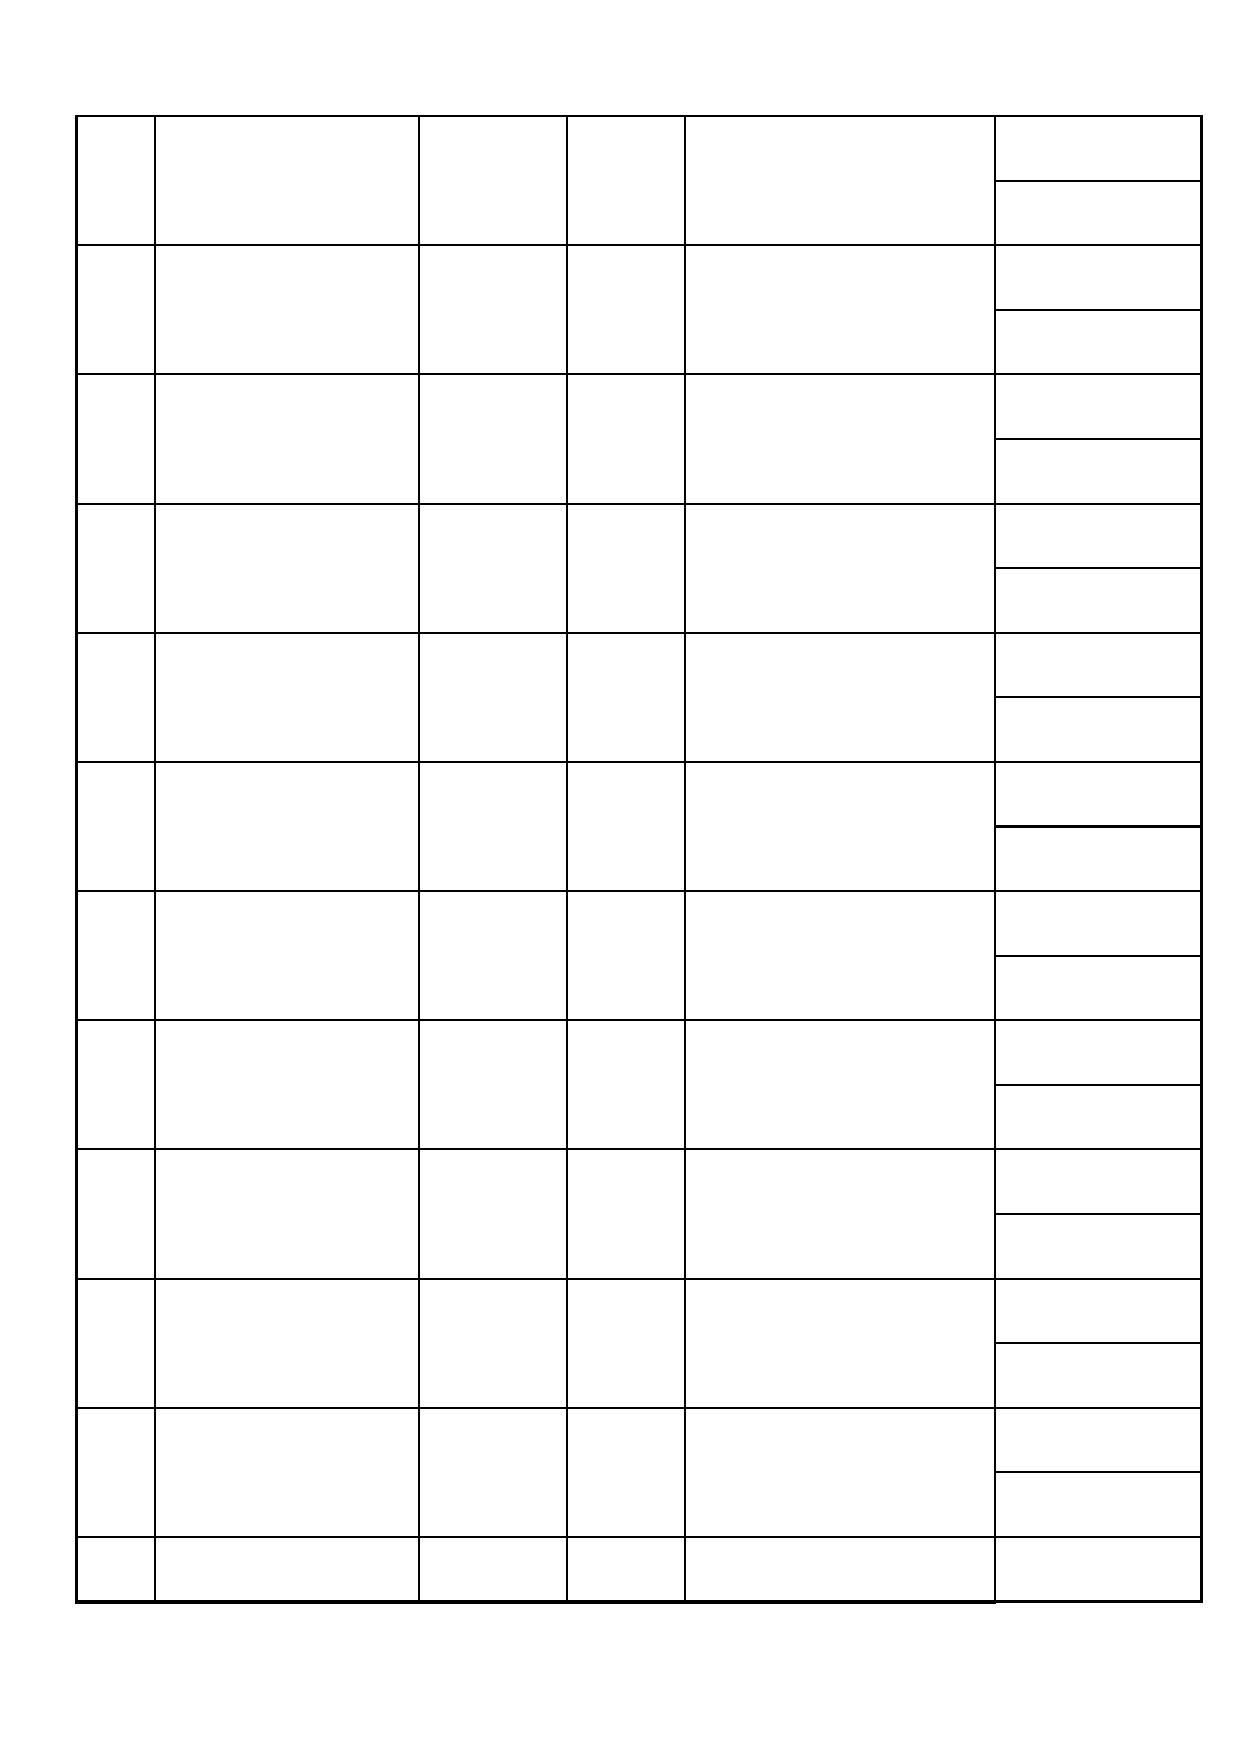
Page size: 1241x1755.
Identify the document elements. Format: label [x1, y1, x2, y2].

table_cell [568, 246, 684, 373]
table_cell [996, 505, 1200, 567]
table_cell [996, 634, 1200, 696]
table_cell [996, 1473, 1200, 1536]
table_cell [420, 763, 566, 890]
table_cell [420, 246, 566, 373]
table_cell [686, 1021, 994, 1148]
table_cell [420, 892, 566, 1019]
table_cell [78, 1150, 154, 1277]
table_cell [156, 246, 418, 373]
table_cell [996, 1021, 1200, 1084]
table_cell [78, 634, 154, 761]
table_cell [996, 763, 1200, 825]
table_cell [420, 634, 566, 761]
table_cell [996, 1409, 1200, 1471]
table_cell [996, 117, 1200, 179]
table_cell [686, 634, 994, 761]
table_cell [996, 957, 1200, 1019]
table_cell [420, 1021, 566, 1148]
table_cell [156, 634, 418, 761]
table_cell [420, 1409, 566, 1536]
table_cell [156, 117, 418, 244]
table_cell [686, 117, 994, 244]
table_cell [568, 117, 684, 244]
table_cell [996, 1280, 1200, 1342]
table_cell [78, 1280, 154, 1407]
table_cell [686, 246, 994, 373]
table_cell [156, 375, 418, 502]
table_cell [420, 1280, 566, 1407]
table_cell [996, 1215, 1200, 1277]
table_cell [568, 1280, 684, 1407]
table_cell [568, 1150, 684, 1277]
table_cell [156, 1150, 418, 1277]
table_cell [78, 1409, 154, 1536]
table_cell [420, 1538, 566, 1600]
table_cell [568, 1409, 684, 1536]
table_cell [78, 892, 154, 1019]
table_cell [420, 375, 566, 502]
table_cell [156, 763, 418, 890]
table_cell [156, 1280, 418, 1407]
table_cell [420, 505, 566, 632]
table_cell [686, 763, 994, 890]
table_cell [78, 1021, 154, 1148]
table_cell [78, 1538, 154, 1600]
table_cell [78, 246, 154, 373]
table_cell [568, 375, 684, 502]
table_cell [686, 375, 994, 502]
table_cell [996, 182, 1200, 244]
table_cell [996, 1344, 1200, 1407]
table_cell [568, 892, 684, 1019]
table_cell [420, 1150, 566, 1277]
table_cell [996, 440, 1200, 502]
table_cell [686, 1150, 994, 1277]
table_cell [156, 1409, 418, 1536]
table_cell [686, 1409, 994, 1536]
table_cell [568, 1538, 684, 1600]
table_cell [78, 505, 154, 632]
table_cell [156, 1021, 418, 1148]
table_cell [568, 505, 684, 632]
table_cell [686, 892, 994, 1019]
table_cell [78, 117, 154, 244]
table_cell [996, 698, 1200, 761]
table_cell [686, 1280, 994, 1407]
table_cell [996, 311, 1200, 373]
table_cell [568, 634, 684, 761]
table_cell [996, 892, 1200, 954]
table_cell [996, 375, 1200, 438]
table_cell [156, 505, 418, 632]
table_cell [996, 246, 1200, 309]
table_cell [996, 1538, 1200, 1600]
table_cell [686, 505, 994, 632]
table_cell [996, 828, 1200, 890]
table_cell [996, 1150, 1200, 1213]
table_cell [156, 1538, 418, 1600]
table_cell [156, 892, 418, 1019]
table_cell [78, 763, 154, 890]
table_cell [78, 375, 154, 502]
table_cell [996, 1086, 1200, 1148]
table_cell [686, 1538, 994, 1600]
table_cell [420, 117, 566, 244]
table_cell [568, 1021, 684, 1148]
table_cell [568, 763, 684, 890]
table_cell [996, 569, 1200, 632]
